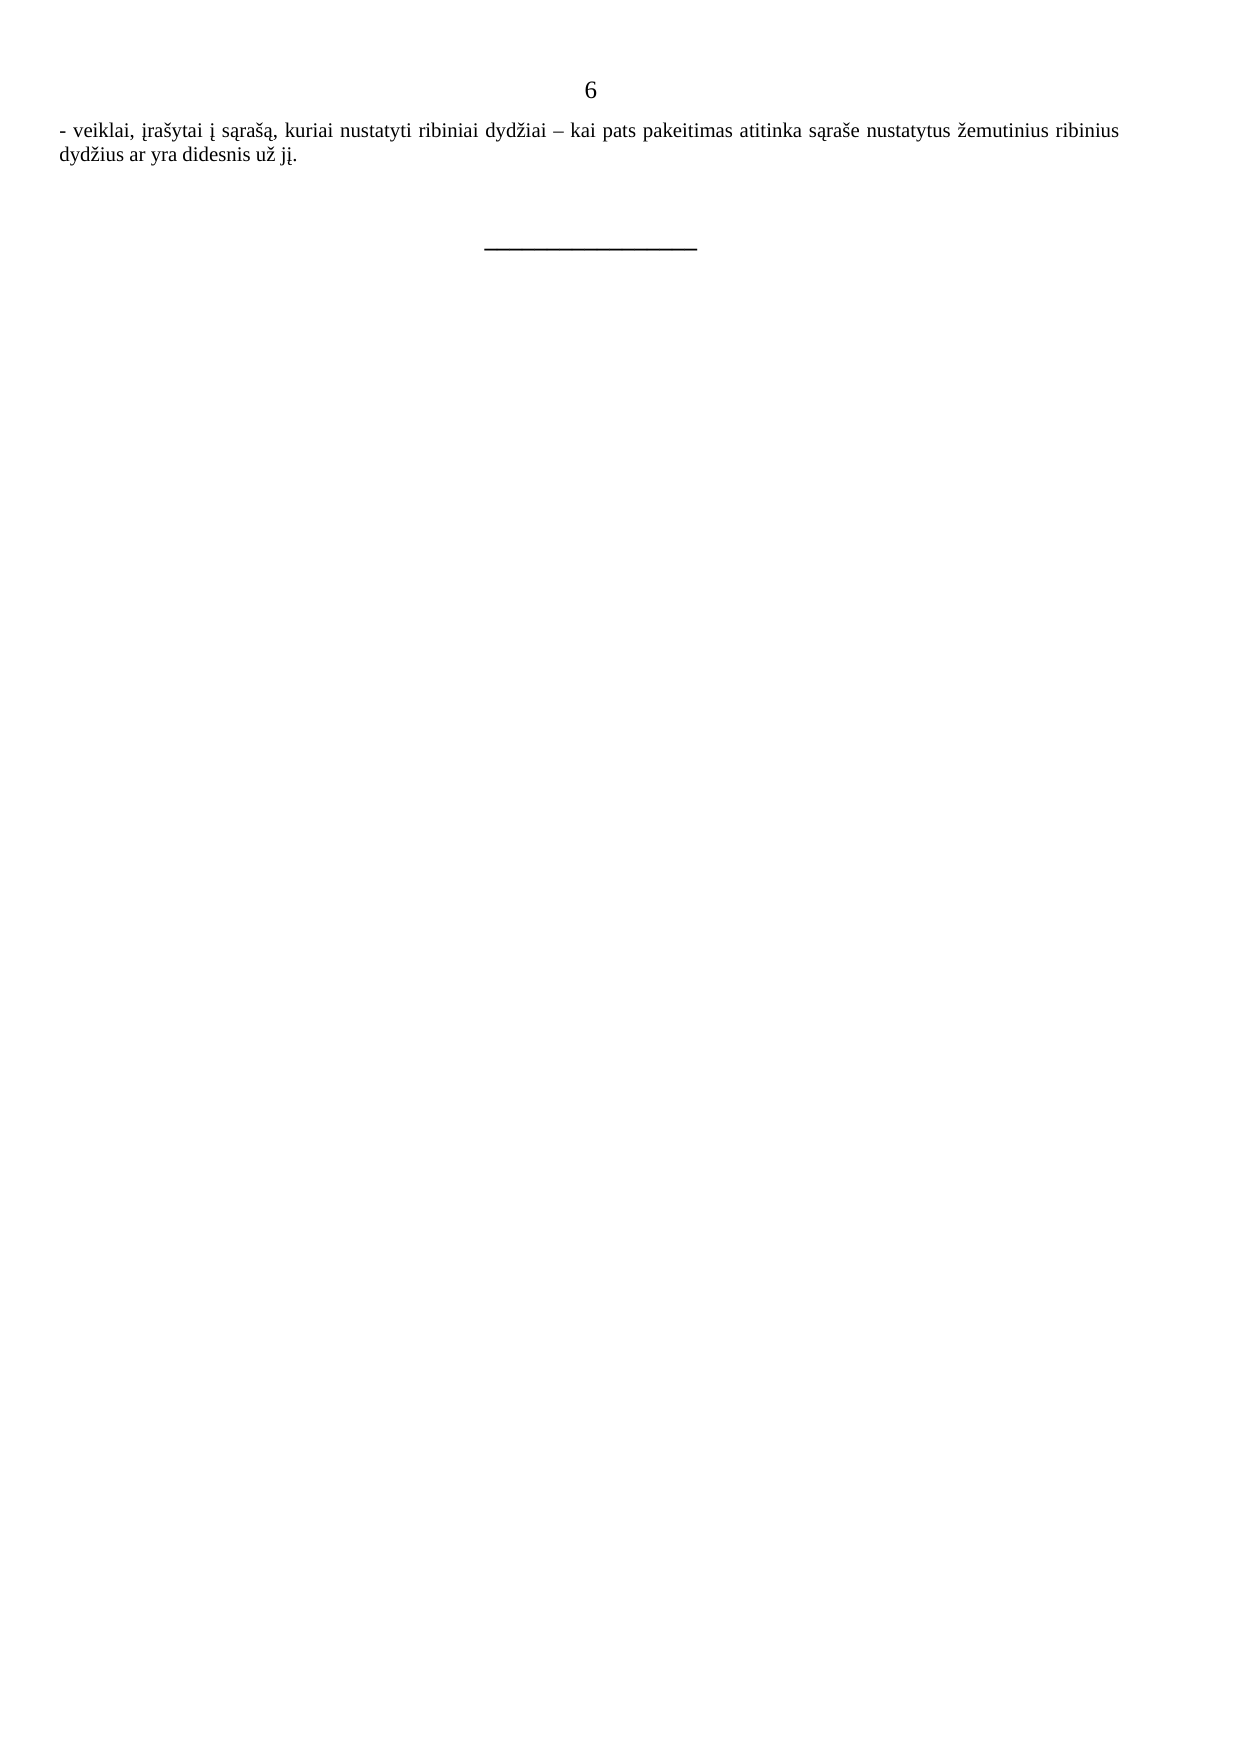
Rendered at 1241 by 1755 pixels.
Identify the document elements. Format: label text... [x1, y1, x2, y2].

text - veiklai, įrašytai į sąrašą, kuriai nustatyti ribiniai dydžiai – kai pats pakeitimas atitinka sąraše nustatytus žemutinius ribinius dydžius ar yra didesnis už jį. [59, 118, 1122, 166]
text _________________ [59, 224, 1122, 252]
